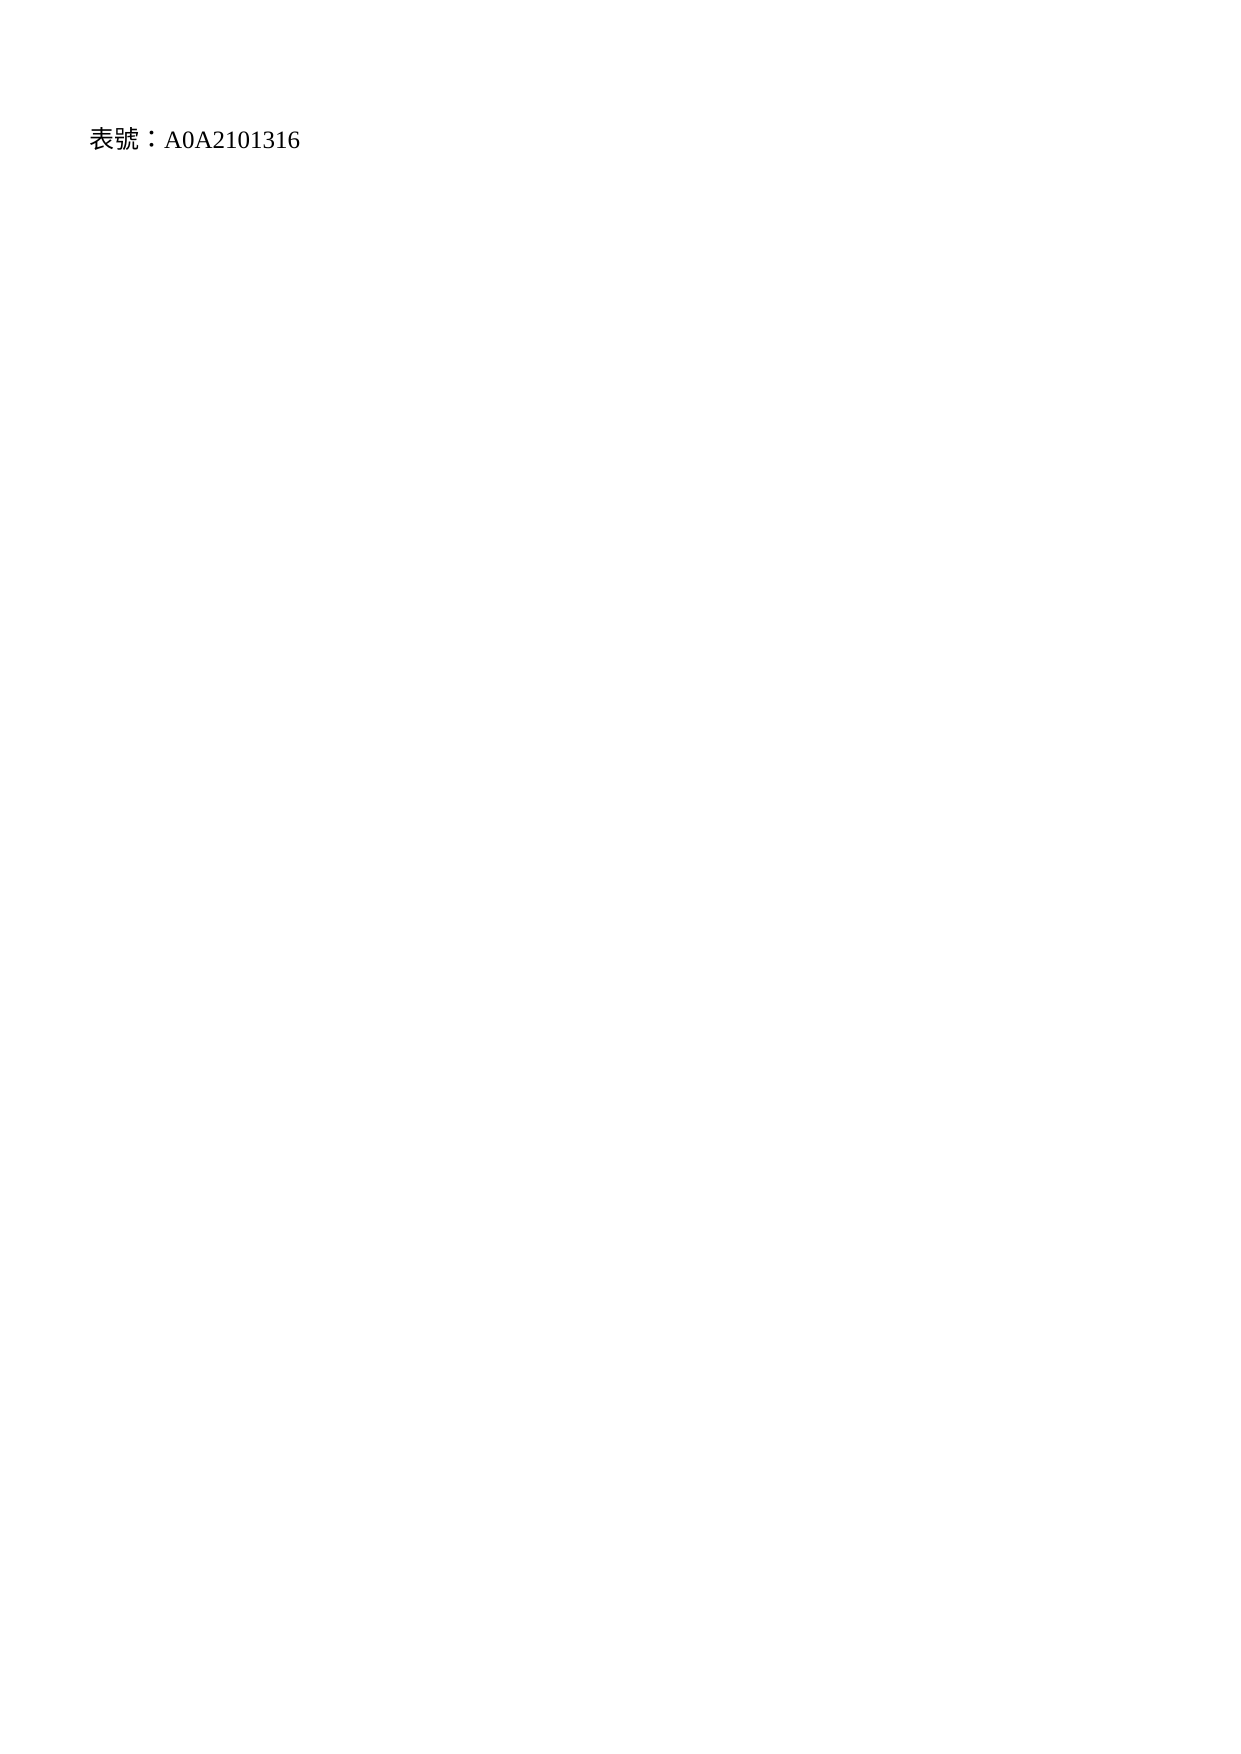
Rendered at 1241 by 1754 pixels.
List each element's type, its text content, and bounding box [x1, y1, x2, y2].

text 表號：A0A2101316 [89, 96, 1152, 158]
